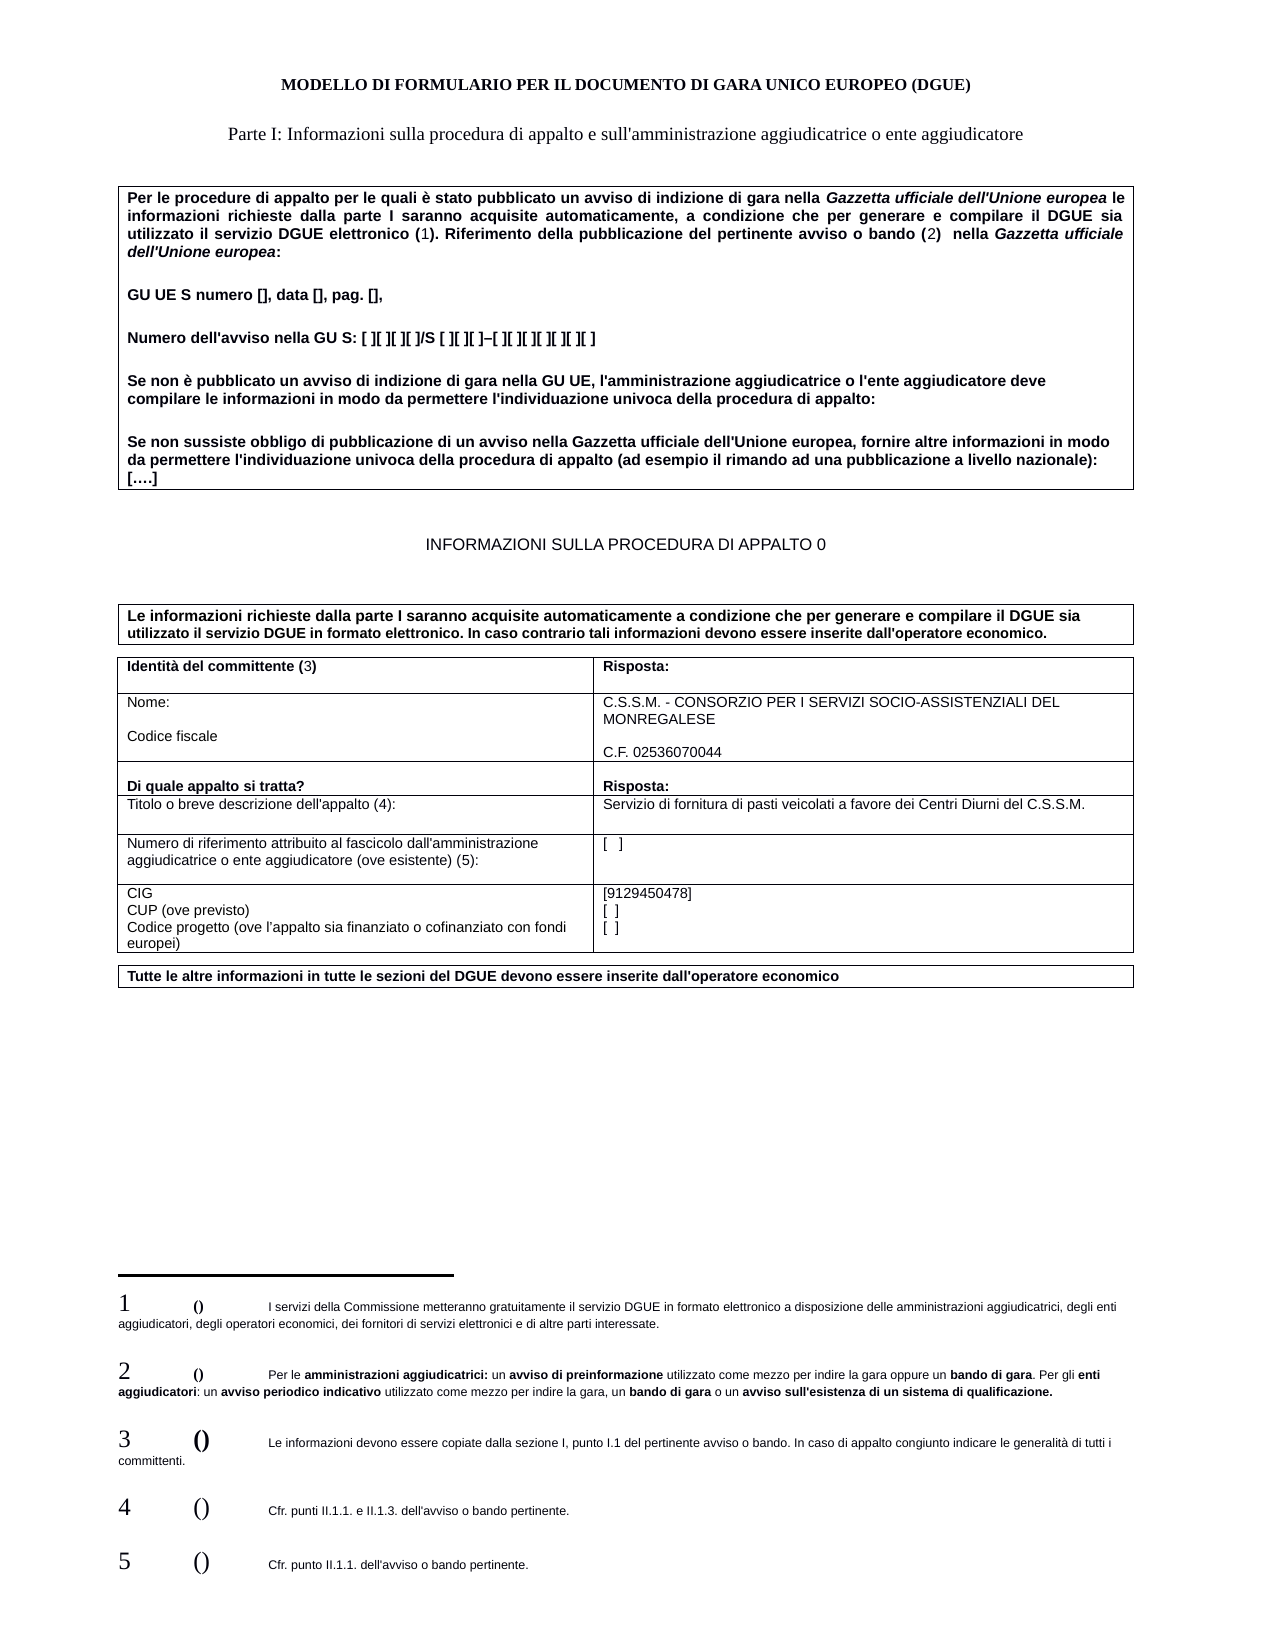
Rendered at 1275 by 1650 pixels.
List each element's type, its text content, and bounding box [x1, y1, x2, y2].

table_cell Numero di riferimento attribuito al fascicolo dall'amministrazione aggiudicatrice o ente aggiudicatore (ove esistente) (): [118, 835, 593, 884]
table_cell Di quale appalto si tratta? [118, 762, 593, 795]
table_cell C.S.S.M. - CONSORZIO PER I SERVIZI SOCIO-ASSISTENZIALI DEL MONREGALESE C.F. 02536070044 [594, 694, 1133, 761]
title Parte I: Informazioni sulla procedura di appalto e sull'amministrazione aggiudicatrice o ente aggiudicatore [118, 123, 1134, 144]
text GU UE S numero [], data [], pag. [], [119, 283, 1133, 303]
table_cell Nome: Codice fiscale [118, 694, 593, 761]
table_cell Servizio di fornitura di pasti veicolati a favore dei Centri Diurni del C.S.S.M. [594, 796, 1133, 834]
text Tutte le altre informazioni in tutte le sezioni del DGUE devono essere inserite dall'operatore economico [119, 966, 1133, 987]
table_cell Risposta: [594, 762, 1133, 795]
title Informazioni sulla procedura di appalto 0 [118, 535, 1134, 554]
table_cell CIG CUP (ove previsto) Codice progetto (ove l’appalto sia finanziato o cofinanziato con fondi europei) [118, 885, 593, 952]
text Se non è pubblicato un avviso di indizione di gara nella GU UE, l'amministrazione aggiudicatrice o l'ente aggiudicatore deve compilare le informazioni in modo da permettere l'individuazione univoca della procedura di appalto: [119, 369, 1133, 407]
text Modello di formulario per il documento di gara unico europeo (DGUE) [118, 75, 1134, 94]
table_cell [9129450478] [ ] [ ] [594, 885, 1133, 952]
text Per le procedure di appalto per le quali è stato pubblicato un avviso di indizione di gara nella Gazzetta ufficiale dell'Unione europea le informazioni richieste dalla parte I saranno acquisite automaticamente, a condizione che per generare e compilare il DGUE sia utilizzato il servizio DGUE elettronico (). Riferimento della pubblicazione del pertinente avviso o bando () nella Gazzetta ufficiale dell'Unione europea: [119, 187, 1133, 260]
text () I servizi della Commissione metteranno gratuitamente il servizio DGUE in formato elettronico a disposizione delle amministrazioni aggiudicatrici, degli enti aggiudicatori, degli operatori economici, dei fornitori di servizi elettronici e di altre parti interessate. [118, 1288, 1134, 1331]
text Le informazioni richieste dalla parte I saranno acquisite automaticamente a condizione che per generare e compilare il DGUE sia utilizzato il servizio DGUE in formato elettronico. In caso contrario tali informazioni devono essere inserite dall'operatore economico. [119, 605, 1133, 644]
text Se non sussiste obbligo di pubblicazione di un avviso nella Gazzetta ufficiale dell'Unione europea, fornire altre informazioni in modo da permettere l'individuazione univoca della procedura di appalto (ad esempio il rimando ad una pubblicazione a livello nazionale): [….] [119, 430, 1133, 489]
table_header Risposta: [594, 658, 1133, 693]
table_cell [ ] [594, 835, 1133, 884]
text () Per le amministrazioni aggiudicatrici: un avviso di preinformazione utilizzato come mezzo per indire la gara oppure un bando di gara. Per gli enti aggiudicatori: un avviso periodico indicativo utilizzato come mezzo per indire la gara, un bando di gara o un avviso sull'esistenza di un sistema di qualificazione. [118, 1356, 1134, 1399]
table_cell Titolo o breve descrizione dell'appalto (): [118, 796, 593, 834]
text Numero dell'avviso nella GU S: [ ][ ][ ][ ]/S [ ][ ][ ]–[ ][ ][ ][ ][ ][ ][ ] [119, 326, 1133, 346]
table_header Identità del committente () [118, 658, 593, 693]
